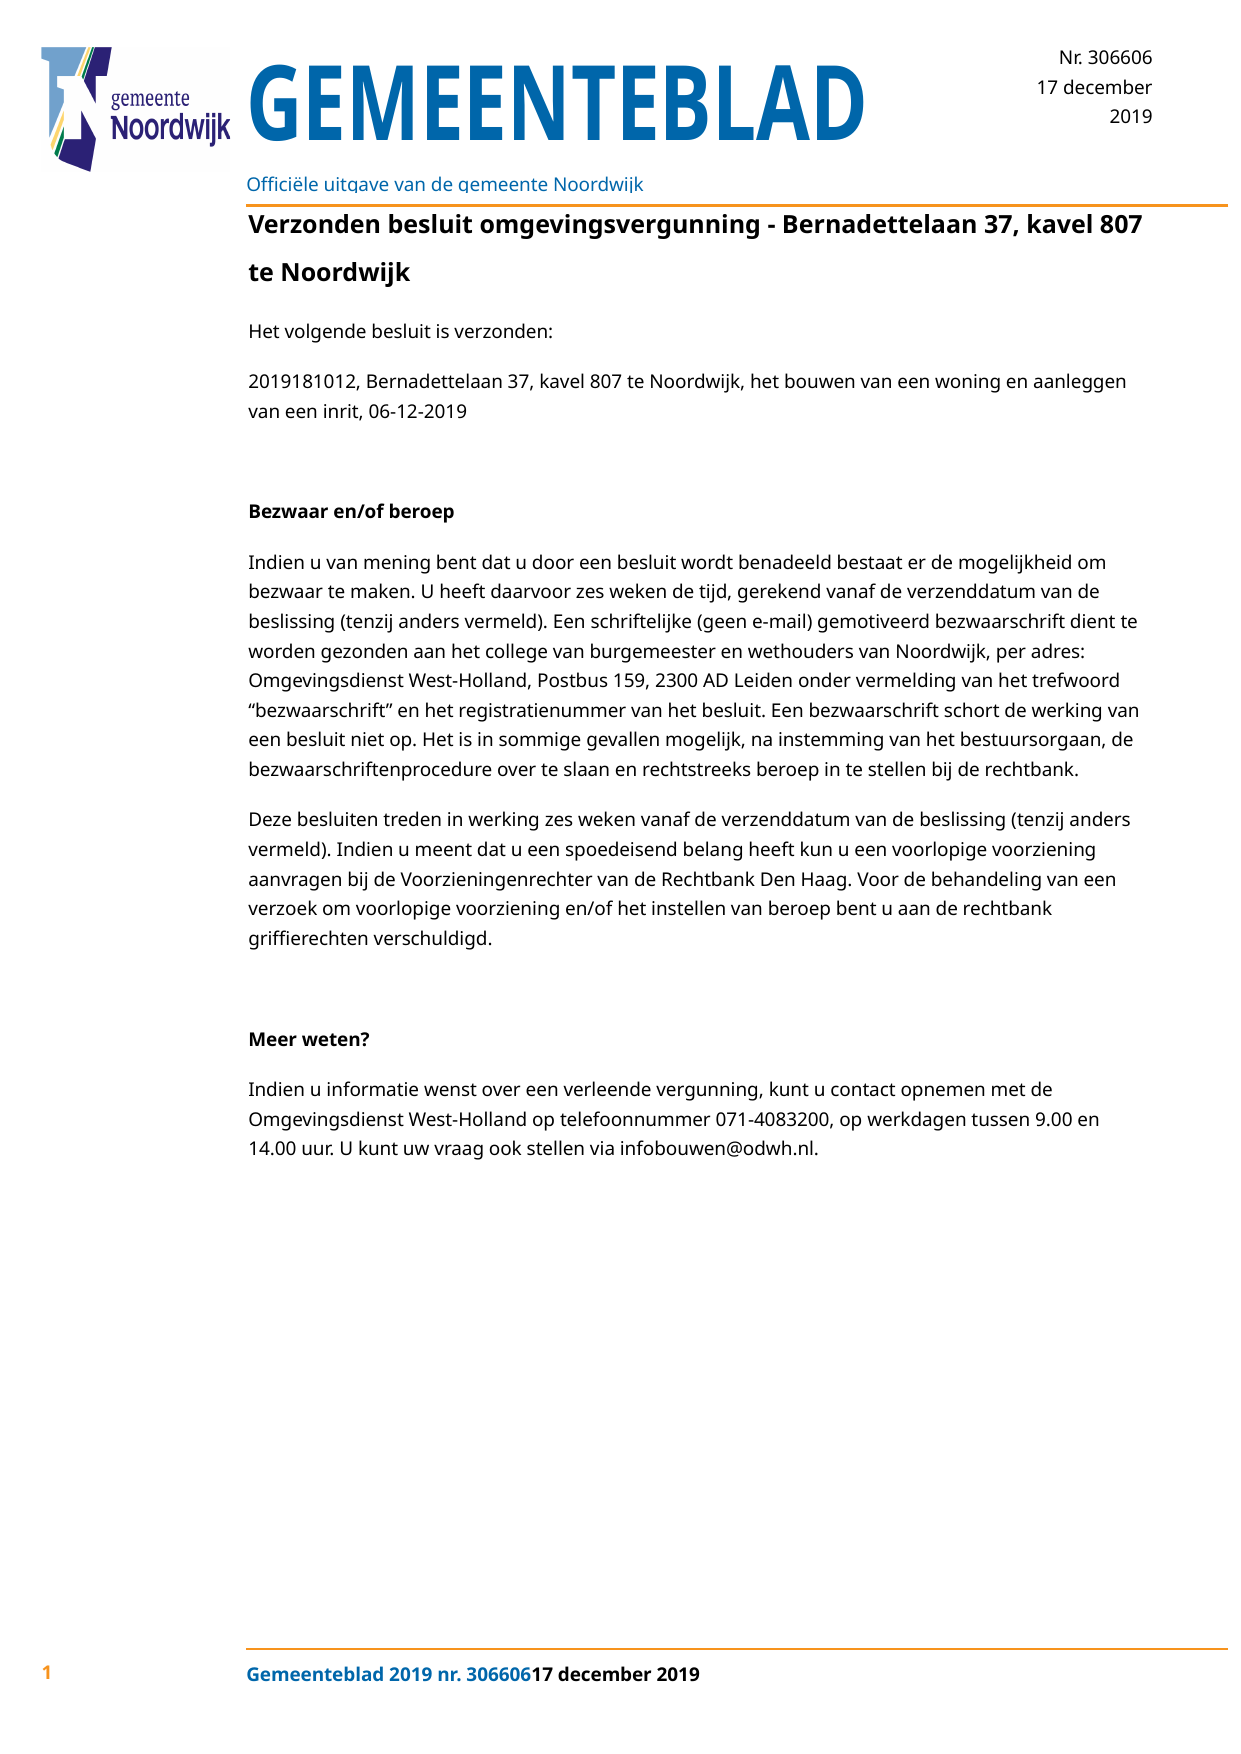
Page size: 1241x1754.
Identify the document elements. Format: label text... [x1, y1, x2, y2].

picture [41, 47, 231, 172]
text Indien u informatie wenst over een verleende vergunning, kunt u contact opnemen met de Omgevingsdienst West-Holland op telefoonnummer 071-4083200, op werkdagen tussen 9.00 en 14.00 uur. U kunt uw vraag ook stellen via infobouwen@odwh.nl. [248, 1076, 1152, 1161]
text Indien u van mening bent dat u door een besluit wordt benadeeld bestaat er de mogelijkheid om bezwaar te maken. U heeft daarvoor zes weken de tijd, gerekend vanaf de verzenddatum van de beslissing (tenzij anders vermeld). Een schriftelijke (geen e-mail) gemotiveerd bezwaarschrift dient te worden gezonden aan het college van burgemeester en wethouders van Noordwijk, per adres: Omgevingsdienst West-Holland, Postbus 159, 2300 AD Leiden onder vermelding van het trefwoord “bezwaarschrift” en het registratienummer van het besluit. Een bezwaarschrift schort de werking van een besluit niet op. Het is in sommige gevallen mogelijk, na instemming van het bestuursorgaan, de bezwaarschriftenprocedure over te slaan en rechtstreeks beroep in te stellen bij de rechtbank. [248, 549, 1152, 782]
text Deze besluiten treden in werking zes weken vanaf de verzenddatum van de beslissing (tenzij anders vermeld). Indien u meent dat u een spoedeisend belang heeft kun u een voorlopige voorziening aanvragen bij de Voorzieningenrechter van de Rechtbank Den Haag. Voor de behandeling van een verzoek om voorlopige voorziening en/of het instellen van beroep bent u aan de rechtbank griffierechten verschuldigd. [248, 807, 1152, 951]
text 2019181012, Bernadettelaan 37, kavel 807 te Noordwijk, het bouwen van een woning en aanleggen van een inrit, 06-12-2019 [248, 368, 1152, 424]
text Het volgende besluit is verzonden: [248, 318, 1152, 344]
text Verzonden besluit omgevingsvergunning - Bernadettelaan 37, kavel 807 te Noordwijk [248, 207, 1152, 288]
text Meer weten? [248, 1026, 1152, 1052]
text Bezwaar en/of beroep [248, 499, 1152, 524]
